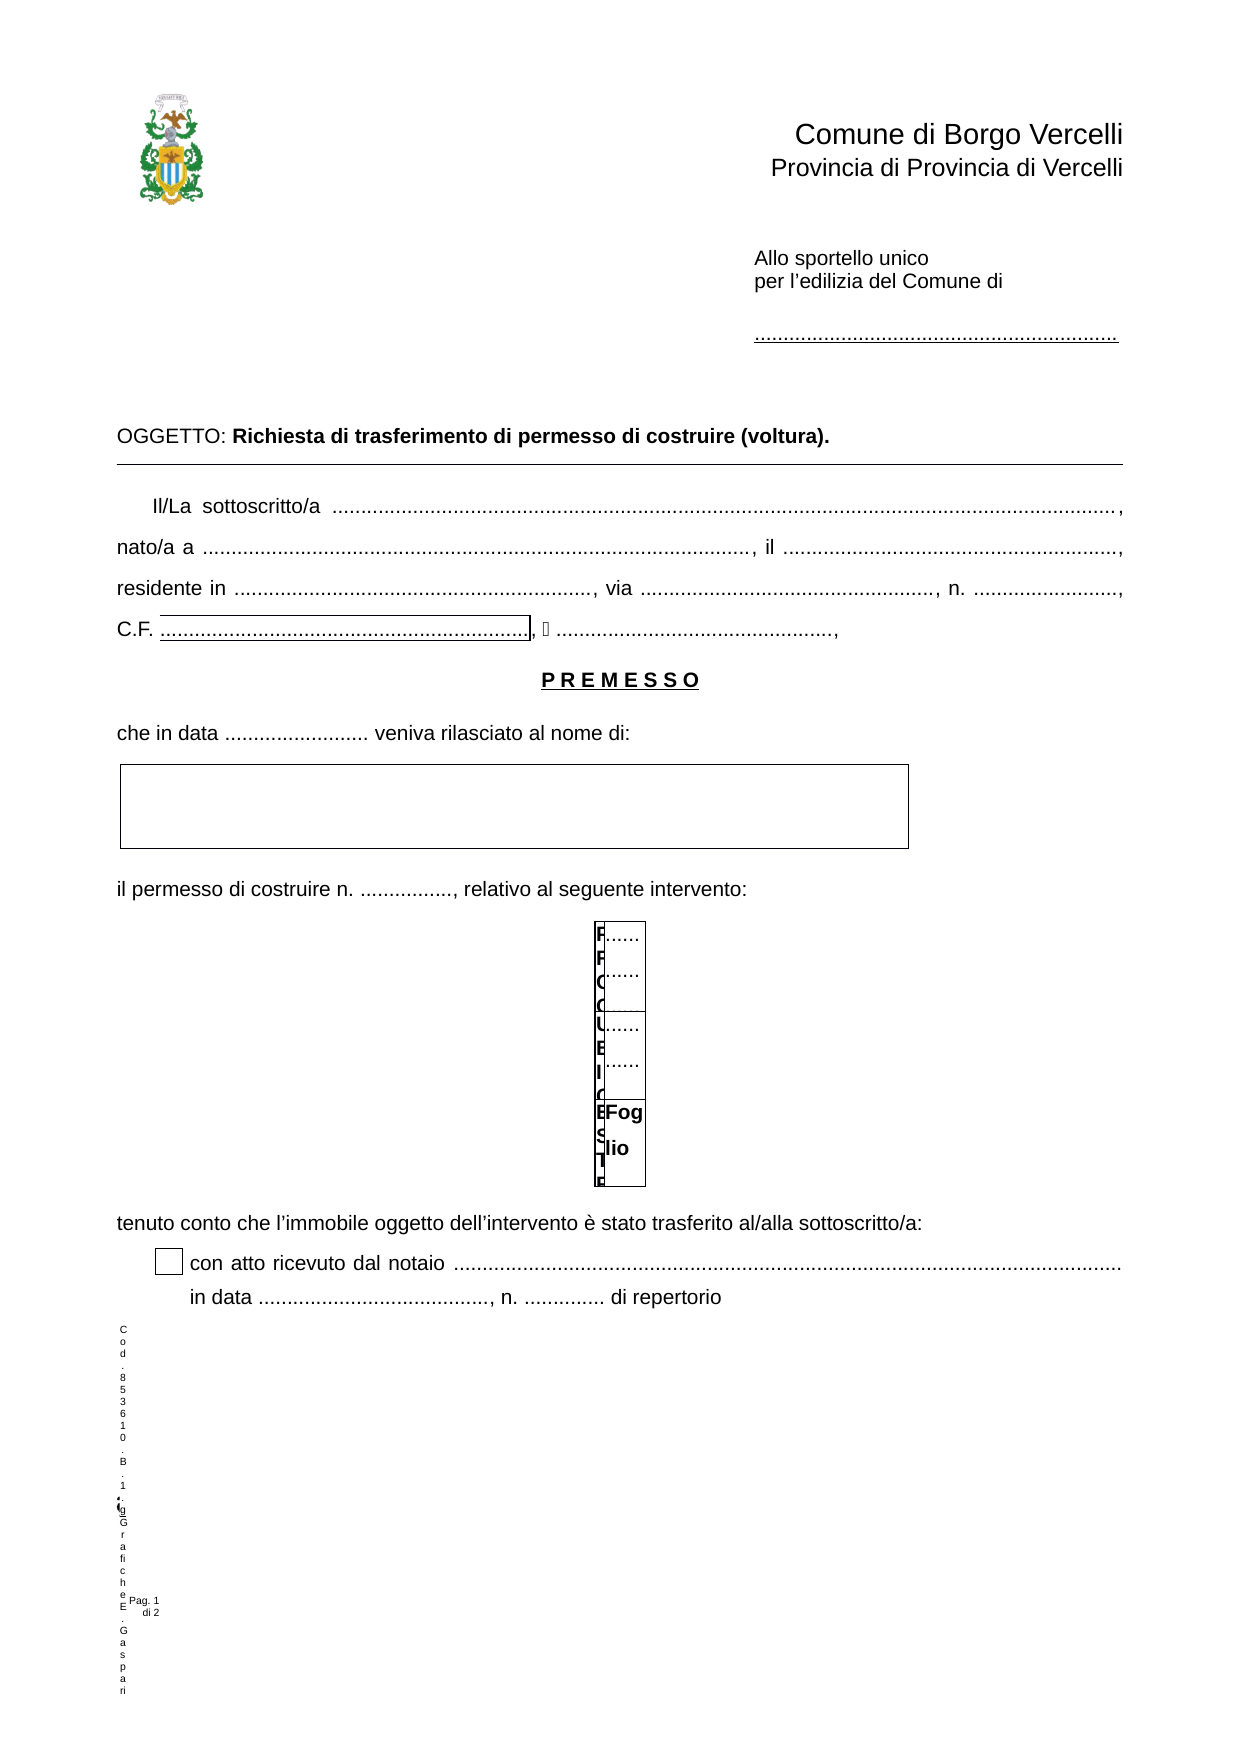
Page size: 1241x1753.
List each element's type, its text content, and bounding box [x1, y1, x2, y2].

picture [121, 86, 223, 217]
subtitle P R E M E S S O [117, 668, 1123, 692]
text Provincia di Provincia di Vercelli [223, 153, 1123, 182]
text con atto ricevuto dal notaio .................................................................................................................... in data ........................................, n. .............. di repertorio [154, 1247, 1123, 1310]
table_header [121, 765, 908, 848]
text Comune di Borgo Vercelli [223, 117, 1123, 150]
text OGGETTO: Richiesta di trasferimento di permesso di costruire (voltura). [117, 424, 1123, 448]
text per l’edilizia del Comune di [754, 269, 1123, 293]
text che in data ......................... veniva rilasciato al nome di: [117, 717, 1123, 746]
text ............................................................... [754, 317, 1123, 346]
table_header PROGETTO [596, 922, 604, 1011]
text Il/La sottoscritto/a ........................................................................................................................................, nato/a a ..............................................................................................., il .........................................................., residente in .............................................................., via ..................................................., n. ........................., C.F. ................................................................,  ................................................, [117, 491, 1123, 641]
picture [116, 1495, 120, 1525]
text tenuto conto che l’immobile oggetto dell’intervento è stato trasferito al/alla sottoscritto/a: [117, 1211, 1123, 1235]
text Allo sportello unico [754, 245, 1123, 269]
text il permesso di costruire n. ................, relativo al seguente intervento: [117, 873, 1123, 902]
table_cell UBICAZIONE DELL’IMMOBILE [596, 1012, 604, 1099]
table_cell ESTREMI CATASTALI [596, 1100, 604, 1153]
